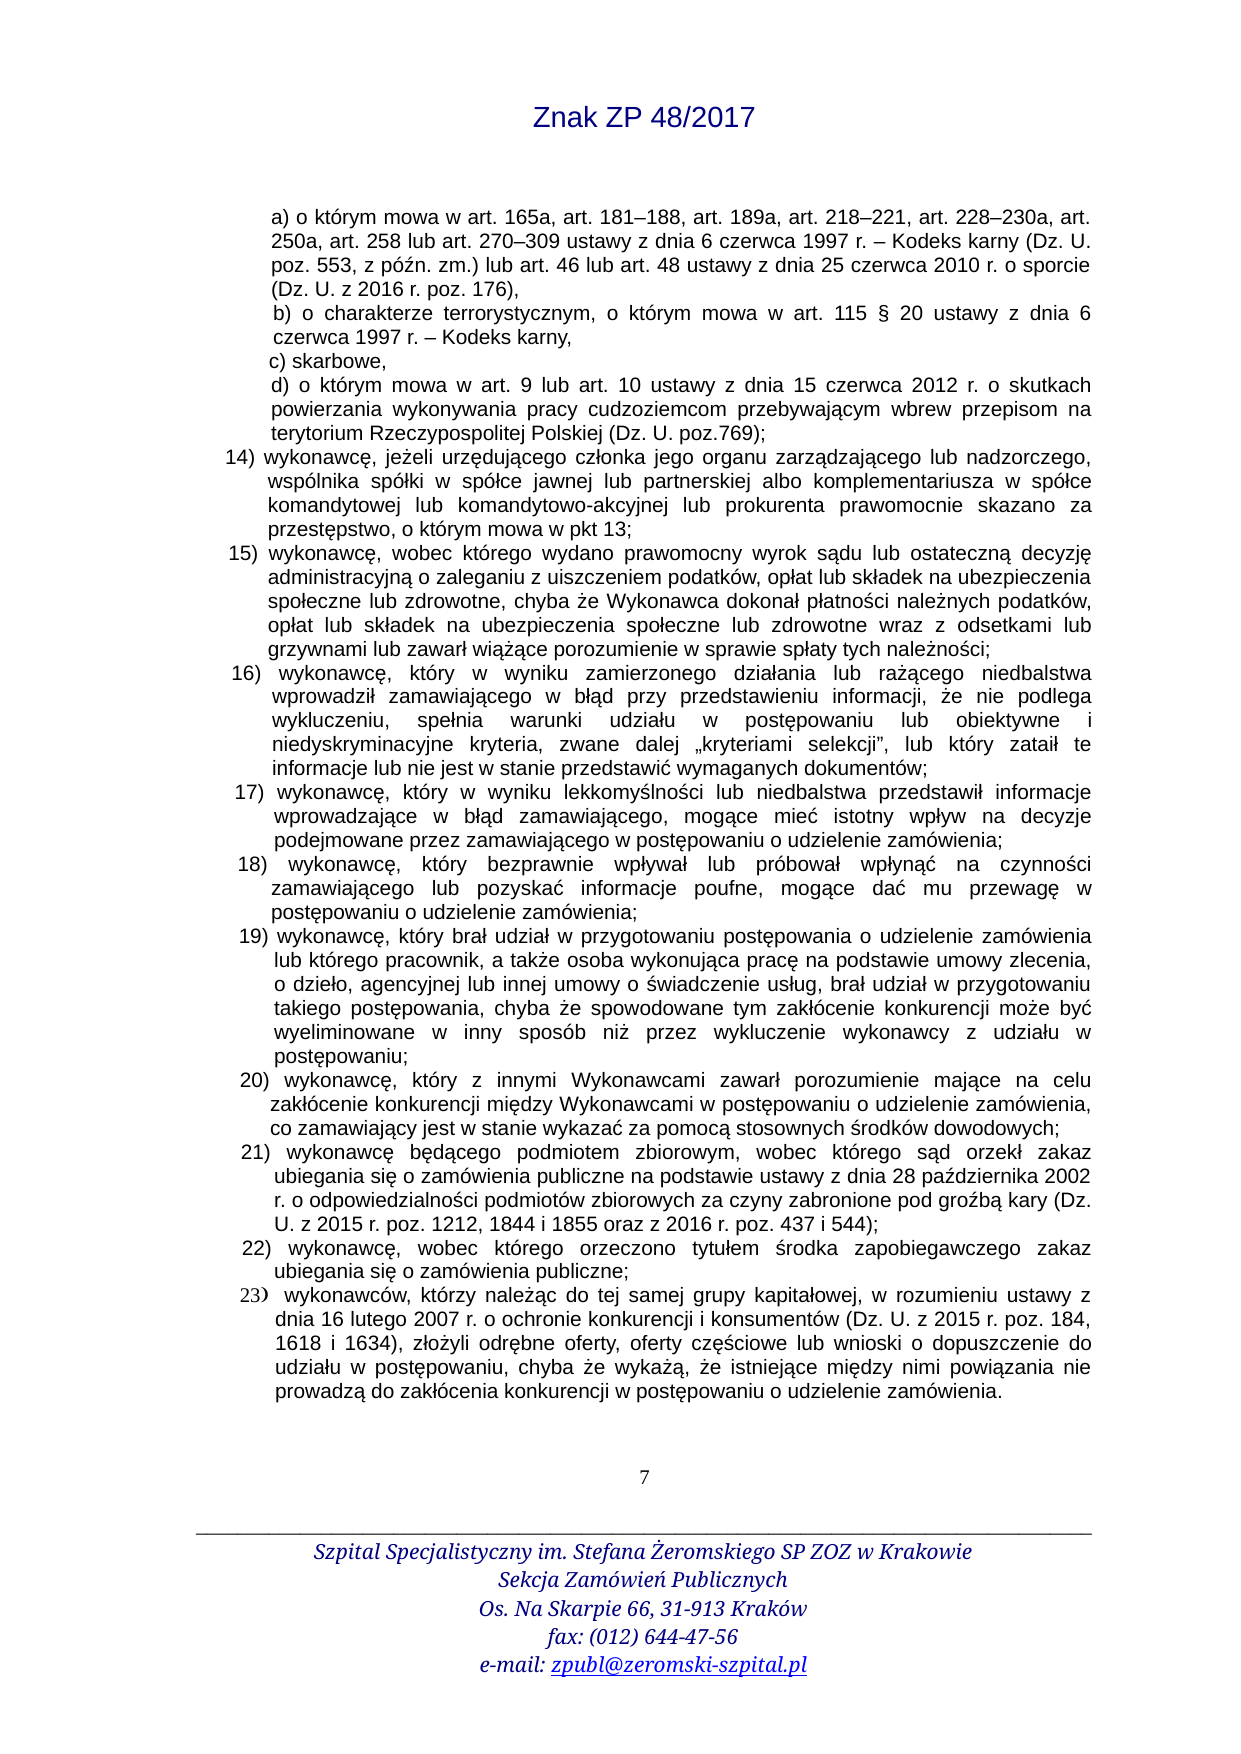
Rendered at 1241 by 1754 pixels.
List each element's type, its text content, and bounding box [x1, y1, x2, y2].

text a) o którym mowa w art. 165a, art. 181–188, art. 189a, art. 218–221, art. 228–230a, art. 250a, art. 258 lub art. 270–309 ustawy z dnia 6 czerwca 1997 r. – Kodeks karny (Dz. U. poz. 553, z późn. zm.) lub art. 46 lub art. 48 ustawy z dnia 25 czerwca 2010 r. o sporcie (Dz. U. z 2016 r. poz. 176), [271, 205, 1093, 301]
text 20) wykonawcę, który z innymi Wykonawcami zawarł porozumienie mające na celu zakłócenie konkurencji między Wykonawcami w postępowaniu o udzielenie zamówienia, co zamawiający jest w stanie wykazać za pomocą stosownych środków dowodowych; [239, 1068, 1093, 1139]
list wykonawców, którzy należąc do tej samej grupy kapitałowej, w rozumieniu ustawy z dnia 16 lutego 2007 r. o ochronie konkurencji i konsumentów (Dz. U. z 2015 r. poz. 184, 1618 i 1634), złożyli odrębne oferty, oferty częściowe lub wnioski o dopuszczenie do udziału w postępowaniu, chyba że wykażą, że istniejące między nimi powiązania nie prowadzą do zakłócenia konkurencji w postępowaniu o udzielenie zamówienia. [239, 1283, 1093, 1403]
text 16) wykonawcę, który w wyniku zamierzonego działania lub rażącego niedbalstwa wprowadził zamawiającego w błąd przy przedstawieniu informacji, że nie podlega wykluczeniu, spełnia warunki udziału w postępowaniu lub obiektywne i niedyskryminacyjne kryteria, zwane dalej „kryteriami selekcji”, lub który zataił te informacje lub nie jest w stanie przedstawić wymaganych dokumentów; [231, 660, 1093, 780]
text 15) wykonawcę, wobec którego wydano prawomocny wyrok sądu lub ostateczną decyzję administracyjną o zaleganiu z uiszczeniem podatków, opłat lub składek na ubezpieczenia społeczne lub zdrowotne, chyba że Wykonawca dokonał płatności należnych podatków, opłat lub składek na ubezpieczenia społeczne lub zdrowotne wraz z odsetkami lub grzywnami lub zawarł wiążące porozumienie w sprawie spłaty tych należności; [228, 541, 1093, 660]
text c) skarbowe, [269, 349, 1093, 373]
text 18) wykonawcę, który bezprawnie wpływał lub próbował wpłynąć na czynności zamawiającego lub pozyskać informacje poufne, mogące dać mu przewagę w postępowaniu o udzielenie zamówienia; [237, 852, 1093, 924]
text 22) wykonawcę, wobec którego orzeczono tytułem środka zapobiegawczego zakaz ubiegania się o zamówienia publiczne; [242, 1235, 1093, 1283]
text d) o którym mowa w art. 9 lub art. 10 ustawy z dnia 15 czerwca 2012 r. o skutkach powierzania wykonywania pracy cudzoziemcom przebywającym wbrew przepisom na terytorium Rzeczypospolitej Polskiej (Dz. U. poz.769); [271, 373, 1093, 445]
text 19) wykonawcę, który brał udział w przygotowaniu postępowania o udzielenie zamówienia lub którego pracownik, a także osoba wykonująca pracę na podstawie umowy zlecenia, o dzieło, agencyjnej lub innej umowy o świadczenie usług, brał udział w przygotowaniu takiego postępowania, chyba że spowodowane tym zakłócenie konkurencji może być wyeliminowane w inny sposób niż przez wykluczenie wykonawcy z udziału w postępowaniu; [238, 924, 1093, 1068]
text 21) wykonawcę będącego podmiotem zbiorowym, wobec którego sąd orzekł zakaz ubiegania się o zamówienia publiczne na podstawie ustawy z dnia 28 października 2002 r. o odpowiedzialności podmiotów zbiorowych za czyny zabronione pod groźbą kary (Dz. U. z 2015 r. poz. 1212, 1844 i 1855 oraz z 2016 r. poz. 437 i 544); [241, 1139, 1093, 1235]
text b) o charakterze terrorystycznym, o którym mowa w art. 115 § 20 ustawy z dnia 6 czerwca 1997 r. – Kodeks karny, [273, 301, 1093, 349]
text 14) wykonawcę, jeżeli urzędującego członka jego organu zarządzającego lub nadzorczego, wspólnika spółki w spółce jawnej lub partnerskiej albo komplementariusza w spółce komandytowej lub komandytowo-akcyjnej lub prokurenta prawomocnie skazano za przestępstwo, o którym mowa w pkt 13; [225, 445, 1093, 541]
text 17) wykonawcę, który w wyniku lekkomyślności lub niedbalstwa przedstawił informacje wprowadzające w błąd zamawiającego, mogące mieć istotny wpływ na decyzje podejmowane przez zamawiającego w postępowaniu o udzielenie zamówienia; [234, 780, 1093, 852]
